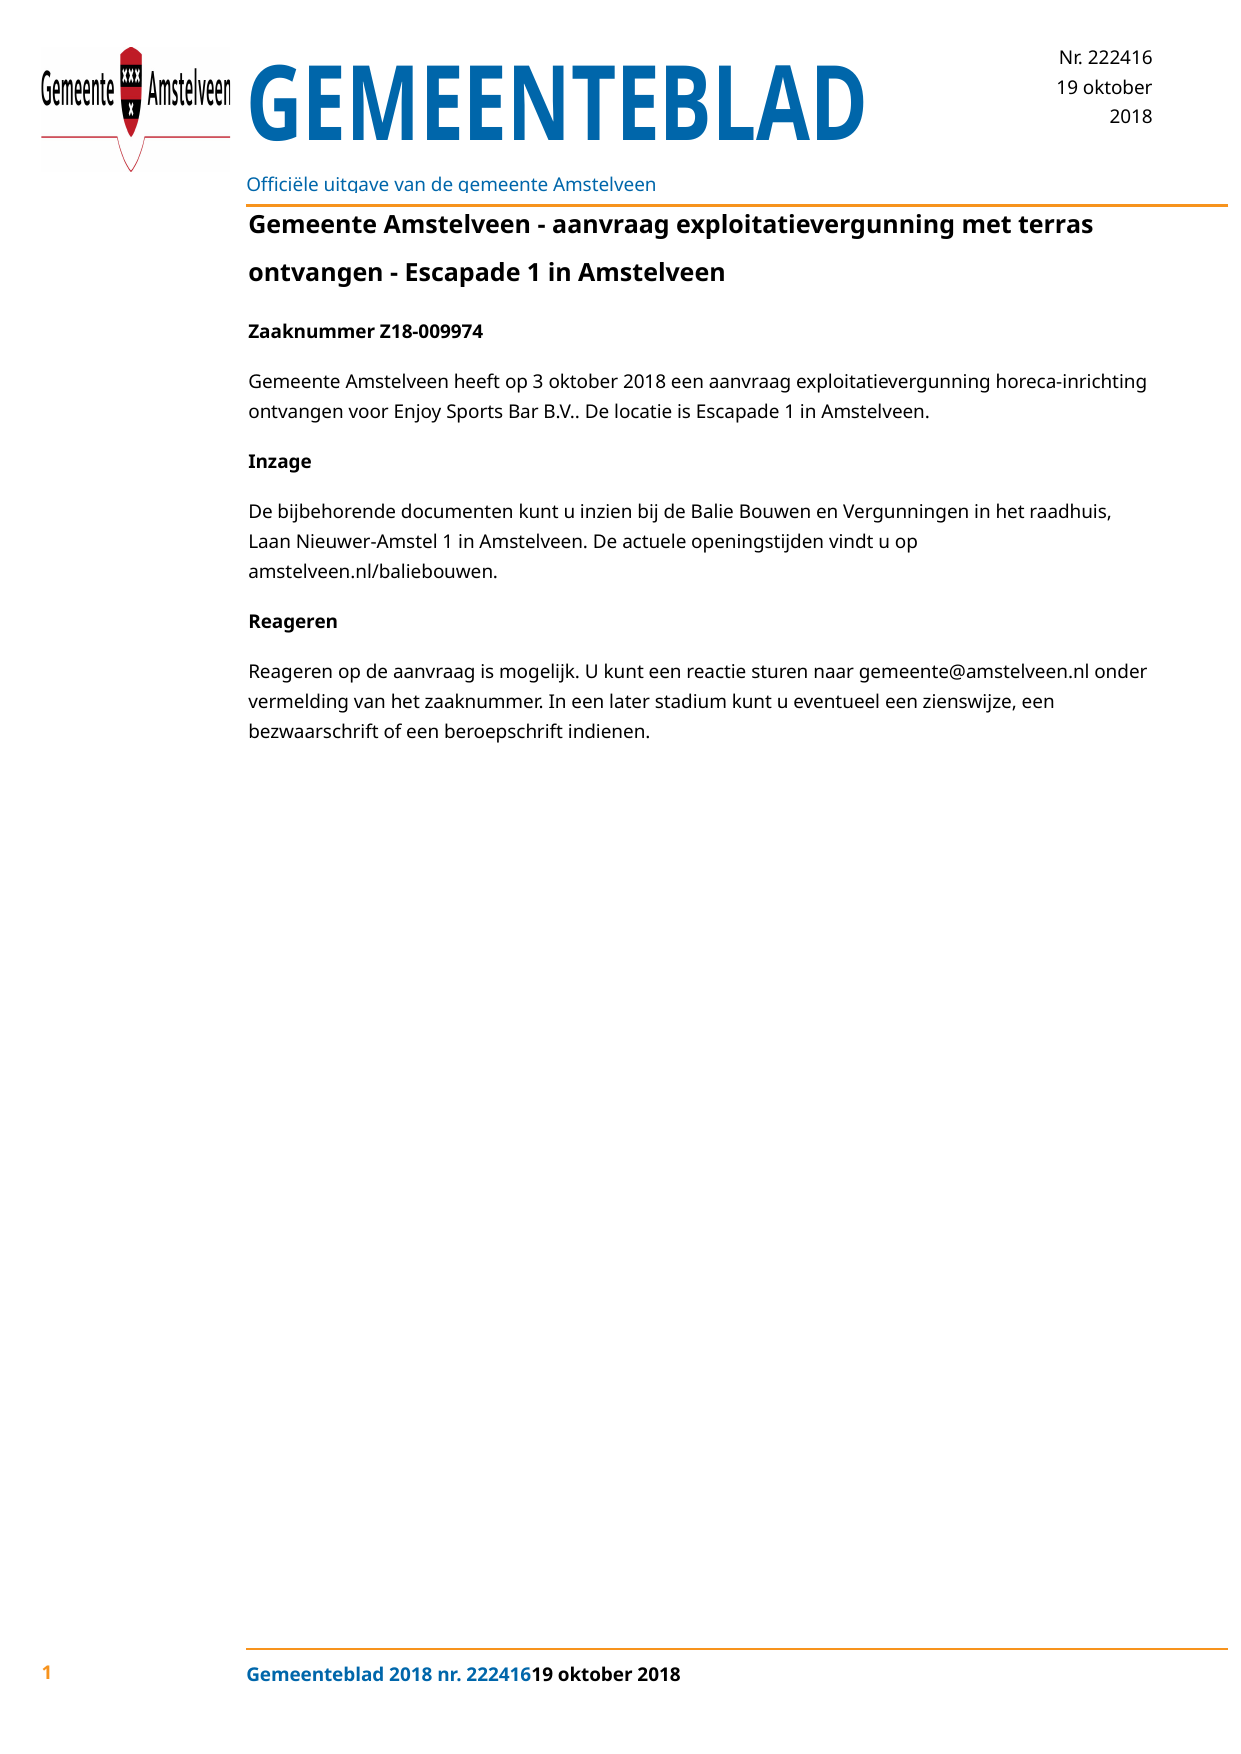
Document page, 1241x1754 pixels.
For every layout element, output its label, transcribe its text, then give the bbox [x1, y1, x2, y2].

text Reageren [248, 608, 1152, 634]
text De bijbehorende documenten kunt u inzien bij de Balie Bouwen en Vergunningen in het raadhuis, Laan Nieuwer-Amstel 1 in Amstelveen. De actuele openingstijden vindt u op amstelveen.nl/baliebouwen. [248, 499, 1152, 584]
picture [41, 47, 231, 172]
text Zaaknummer Z18-009974 [248, 318, 1152, 344]
text Gemeente Amstelveen heeft op 3 oktober 2018 een aanvraag exploitatievergunning horeca-inrichting ontvangen voor Enjoy Sports Bar B.V.. De locatie is Escapade 1 in Amstelveen. [248, 368, 1152, 424]
text Gemeente Amstelveen - aanvraag exploitatievergunning met terras ontvangen - Escapade 1 in Amstelveen [248, 207, 1152, 288]
text Inzage [248, 448, 1152, 474]
text Reageren op de aanvraag is mogelijk. U kunt een reactie sturen naar gemeente@amstelveen.nl onder vermelding van het zaaknummer. In een later stadium kunt u eventueel een zienswijze, een bezwaarschrift of een beroepschrift indienen. [248, 659, 1152, 744]
